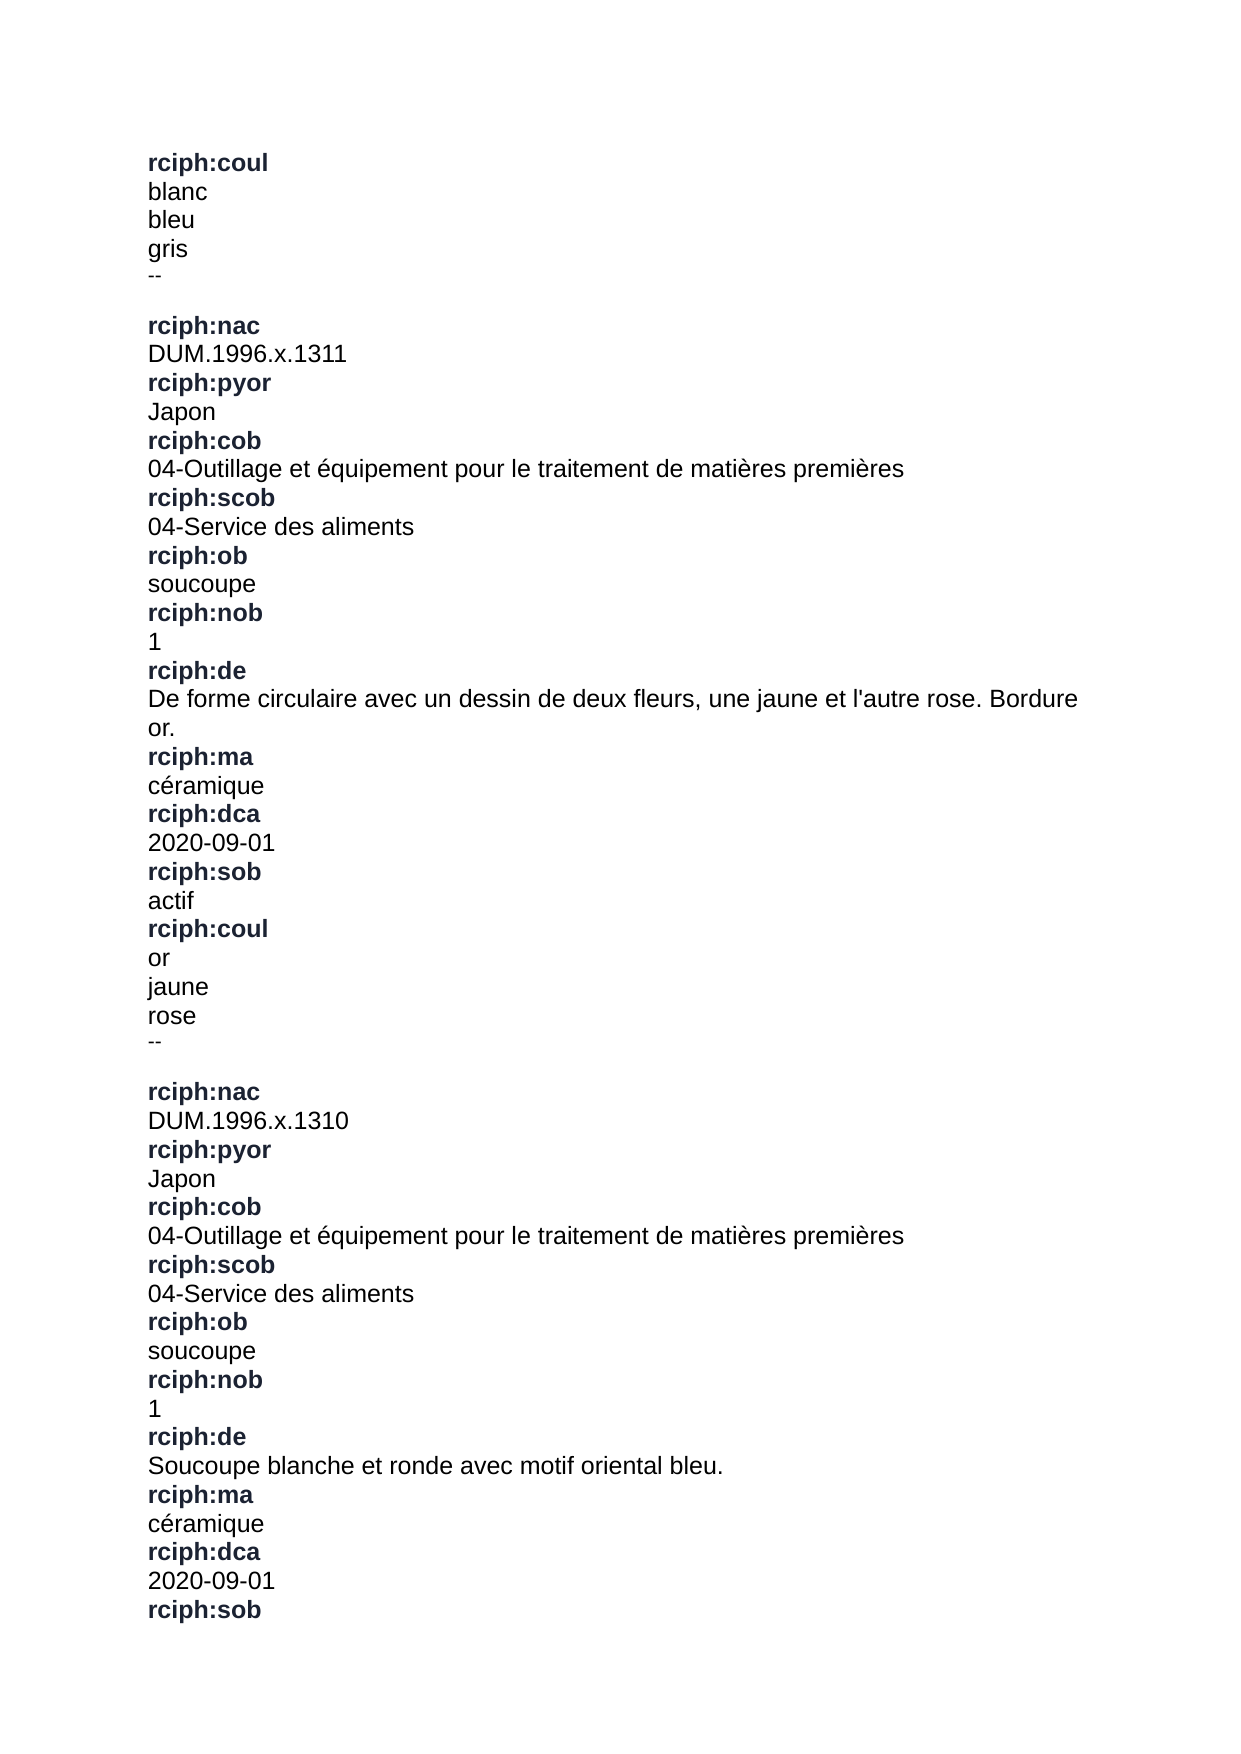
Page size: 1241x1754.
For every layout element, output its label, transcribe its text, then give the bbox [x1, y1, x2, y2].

text rciph:scob [148, 483, 1092, 512]
text rciph:nob [148, 1365, 1092, 1393]
text soucoupe [148, 569, 1092, 598]
text rciph:ma [148, 1480, 1092, 1508]
text rciph:nac [148, 1077, 1092, 1106]
text rciph:nac [148, 311, 1092, 339]
text rciph:pyor [148, 1135, 1092, 1163]
text Japon [148, 1163, 1092, 1192]
text rciph:ma [148, 742, 1092, 771]
text -- [148, 1029, 1092, 1053]
text rciph:dca [148, 799, 1092, 828]
text 1 [148, 1393, 1092, 1422]
text 2020-09-01 [148, 828, 1092, 857]
text rciph:coul [148, 148, 1092, 176]
text Soucoupe blanche et ronde avec motif oriental bleu. [148, 1451, 1092, 1480]
text rciph:cob [148, 1192, 1092, 1221]
text rciph:cob [148, 426, 1092, 454]
text rose [148, 1001, 1092, 1029]
text bleu [148, 205, 1092, 234]
text rciph:sob [148, 857, 1092, 886]
text rciph:ob [148, 541, 1092, 569]
text rciph:pyor [148, 368, 1092, 397]
text rciph:scob [148, 1250, 1092, 1278]
text rciph:nob [148, 598, 1092, 627]
text rciph:sob [148, 1595, 1092, 1623]
text 1 [148, 627, 1092, 656]
text céramique [148, 771, 1092, 799]
text rciph:dca [148, 1537, 1092, 1566]
text rciph:de [148, 656, 1092, 684]
text 04-Service des aliments [148, 1278, 1092, 1307]
text Japon [148, 397, 1092, 426]
text gris [148, 234, 1092, 263]
text rciph:ob [148, 1307, 1092, 1336]
text rciph:de [148, 1422, 1092, 1451]
text soucoupe [148, 1336, 1092, 1365]
text De forme circulaire avec un dessin de deux fleurs, une jaune et l'autre rose. Bordure or. [148, 684, 1092, 742]
text jaune [148, 972, 1092, 1001]
text DUM.1996.x.1310 [148, 1106, 1092, 1135]
text or [148, 943, 1092, 972]
text DUM.1996.x.1311 [148, 339, 1092, 368]
text rciph:coul [148, 914, 1092, 943]
text 04-Outillage et équipement pour le traitement de matières premières [148, 1221, 1092, 1250]
text actif [148, 886, 1092, 914]
text -- [148, 263, 1092, 287]
text céramique [148, 1508, 1092, 1537]
text 04-Outillage et équipement pour le traitement de matières premières [148, 454, 1092, 483]
text 2020-09-01 [148, 1566, 1092, 1595]
text 04-Service des aliments [148, 512, 1092, 541]
text blanc [148, 176, 1092, 205]
